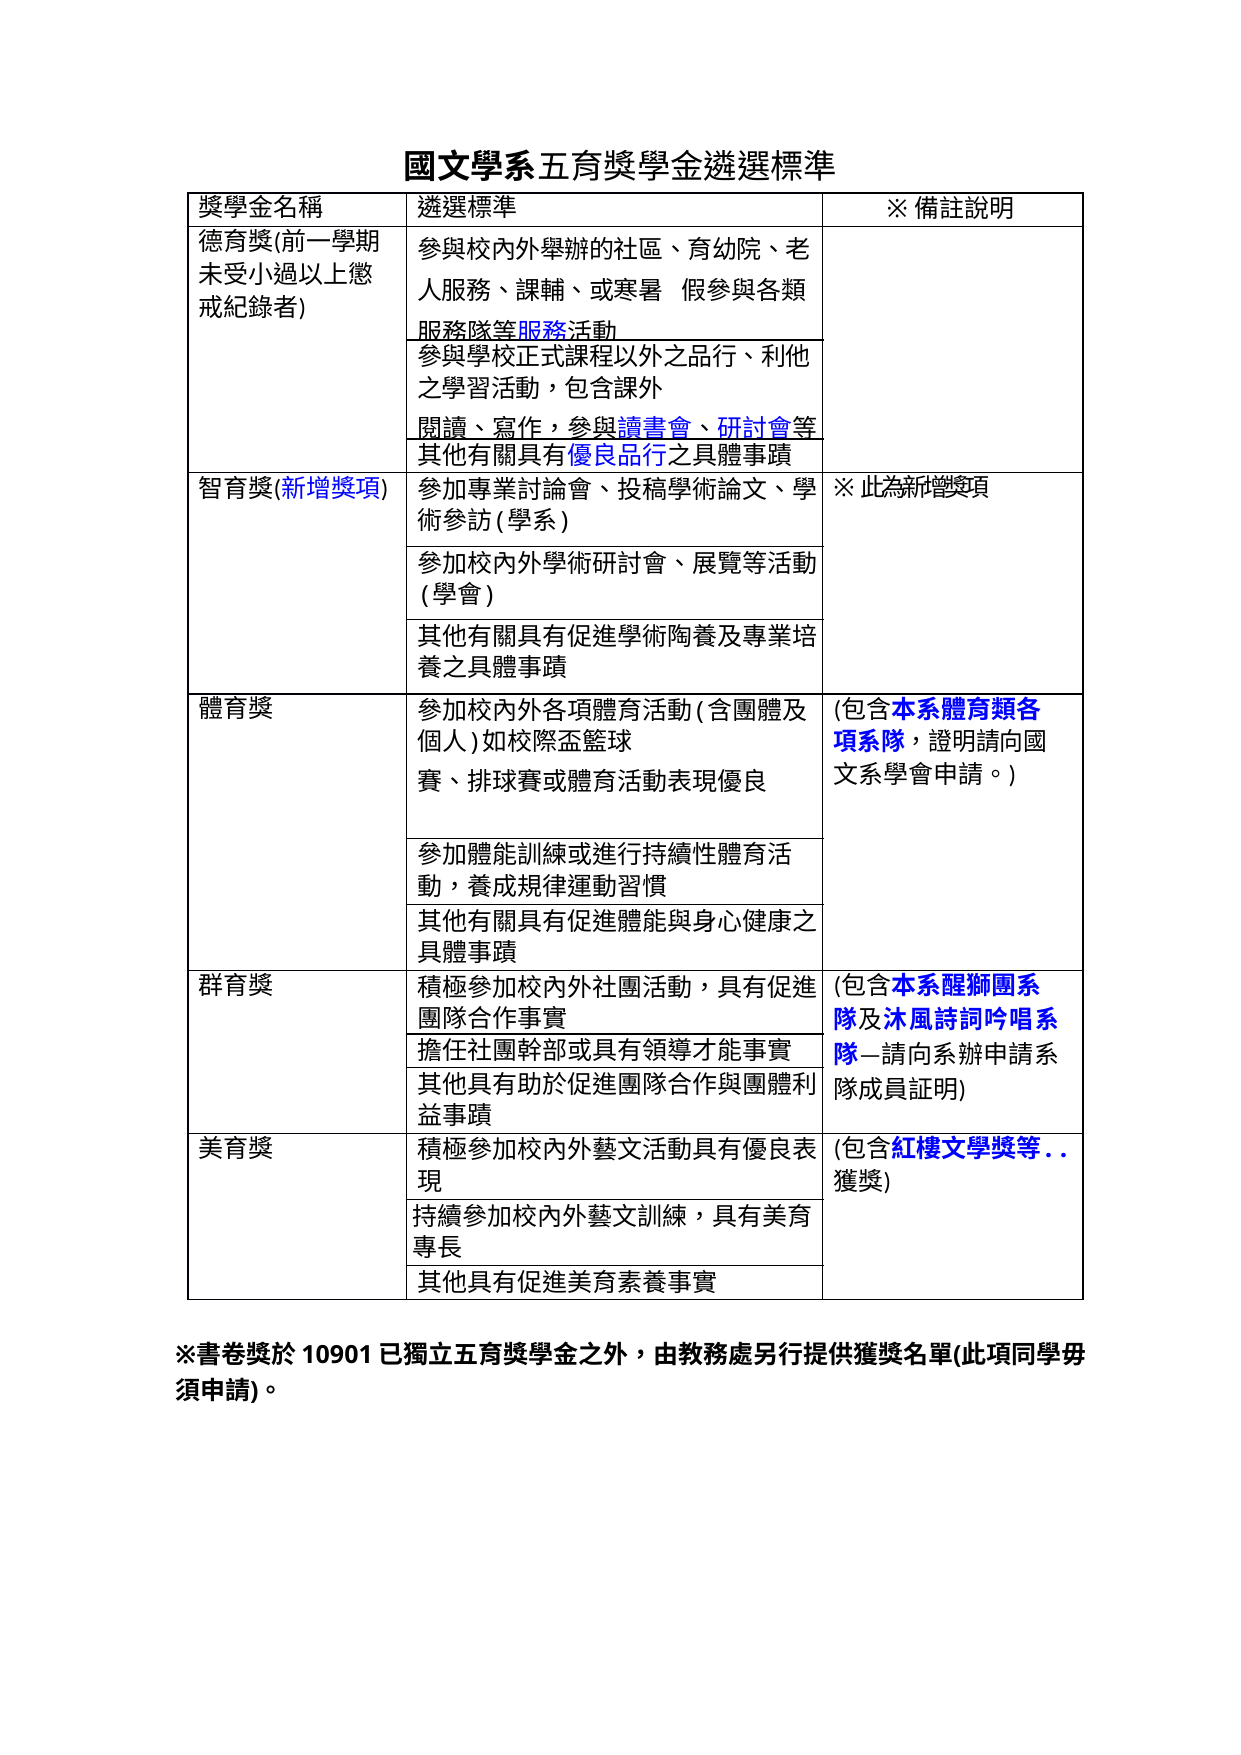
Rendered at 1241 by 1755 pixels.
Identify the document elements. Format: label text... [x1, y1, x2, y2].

table_cell [823, 227, 1082, 472]
table_cell (包含紅樓文學獎等.. 獲獎) [823, 1134, 1082, 1298]
table_cell 參加體能訓練或進行持續性體育活動，養成規律運動習慣 [407, 839, 822, 904]
table_cell ※ 此為新增獎項 [823, 473, 1082, 693]
table_cell 參與學校正式課程以外之品行、利他之學習活動，包含課外 閱讀、寫作，參與讀書會、研討會等 [407, 341, 822, 438]
table_cell 擔任社團幹部或具有領導才能事實 [407, 1035, 822, 1066]
table_cell 智育獎(新增獎項) [189, 473, 406, 693]
table_cell 美育獎 [189, 1134, 406, 1298]
text 國文學系五育獎學金遴選標準 [403, 146, 1095, 186]
table_cell 參加專業討論會、投稿學術論文、學術參訪(學系) [407, 473, 822, 546]
table_cell 其他具有促進美育素養事實 [407, 1266, 822, 1298]
table_cell 參加校內外各項體育活動(含團體及個人)如校際盃籃球 賽、排球賽或體育活動表現優良 [407, 695, 822, 837]
text ※書卷獎於10901已獨立五育獎學金之外，由教務處另行提供獲獎名單(此項同學毋須申請)。 [175, 1334, 1095, 1407]
table_cell 群育獎 [189, 971, 406, 1132]
table_header 遴選標準 [407, 194, 822, 226]
table_cell 其他有關具有促進學術陶養及專業培養之具體事蹟 [407, 620, 822, 693]
table_cell 積極參加校內外藝文活動具有優良表現 [407, 1134, 822, 1199]
table_cell (包含本系醒獅團系 隊及沐風詩詞吟唱系 隊—請向系辦申請系 隊成員証明) [823, 971, 1082, 1132]
table_cell 持續參加校內外藝文訓練，具有美育專長 [407, 1200, 822, 1265]
table_cell 積極參加校內外社團活動，具有促進團隊合作事實 [407, 971, 822, 1033]
table_cell 其他具有助於促進團隊合作與團體利益事蹟 [407, 1068, 822, 1132]
table_header 獎學金名稱 [189, 194, 406, 226]
table_cell 參與校內外舉辦的社區、育幼院、老人服務、課輔、或寒暑 假參與各類服務隊等服務活動 [407, 227, 822, 339]
table_header ※ 備註說明 [823, 194, 1082, 226]
table_cell 體育獎 [189, 695, 406, 970]
table_cell 德育獎(前一學期 未受小過以上懲 戒紀錄者) [189, 227, 406, 472]
table_cell (包含本系體育類各 項系隊，證明請向國 文系學會申請。) [823, 695, 1082, 970]
table_cell 參加校內外學術研討會、展覽等活動(學會) [407, 547, 822, 619]
table_cell 其他有關具有促進體能與身心健康之具體事蹟 [407, 905, 822, 970]
table_cell 其他有關具有優良品行之具體事蹟 [407, 440, 822, 472]
